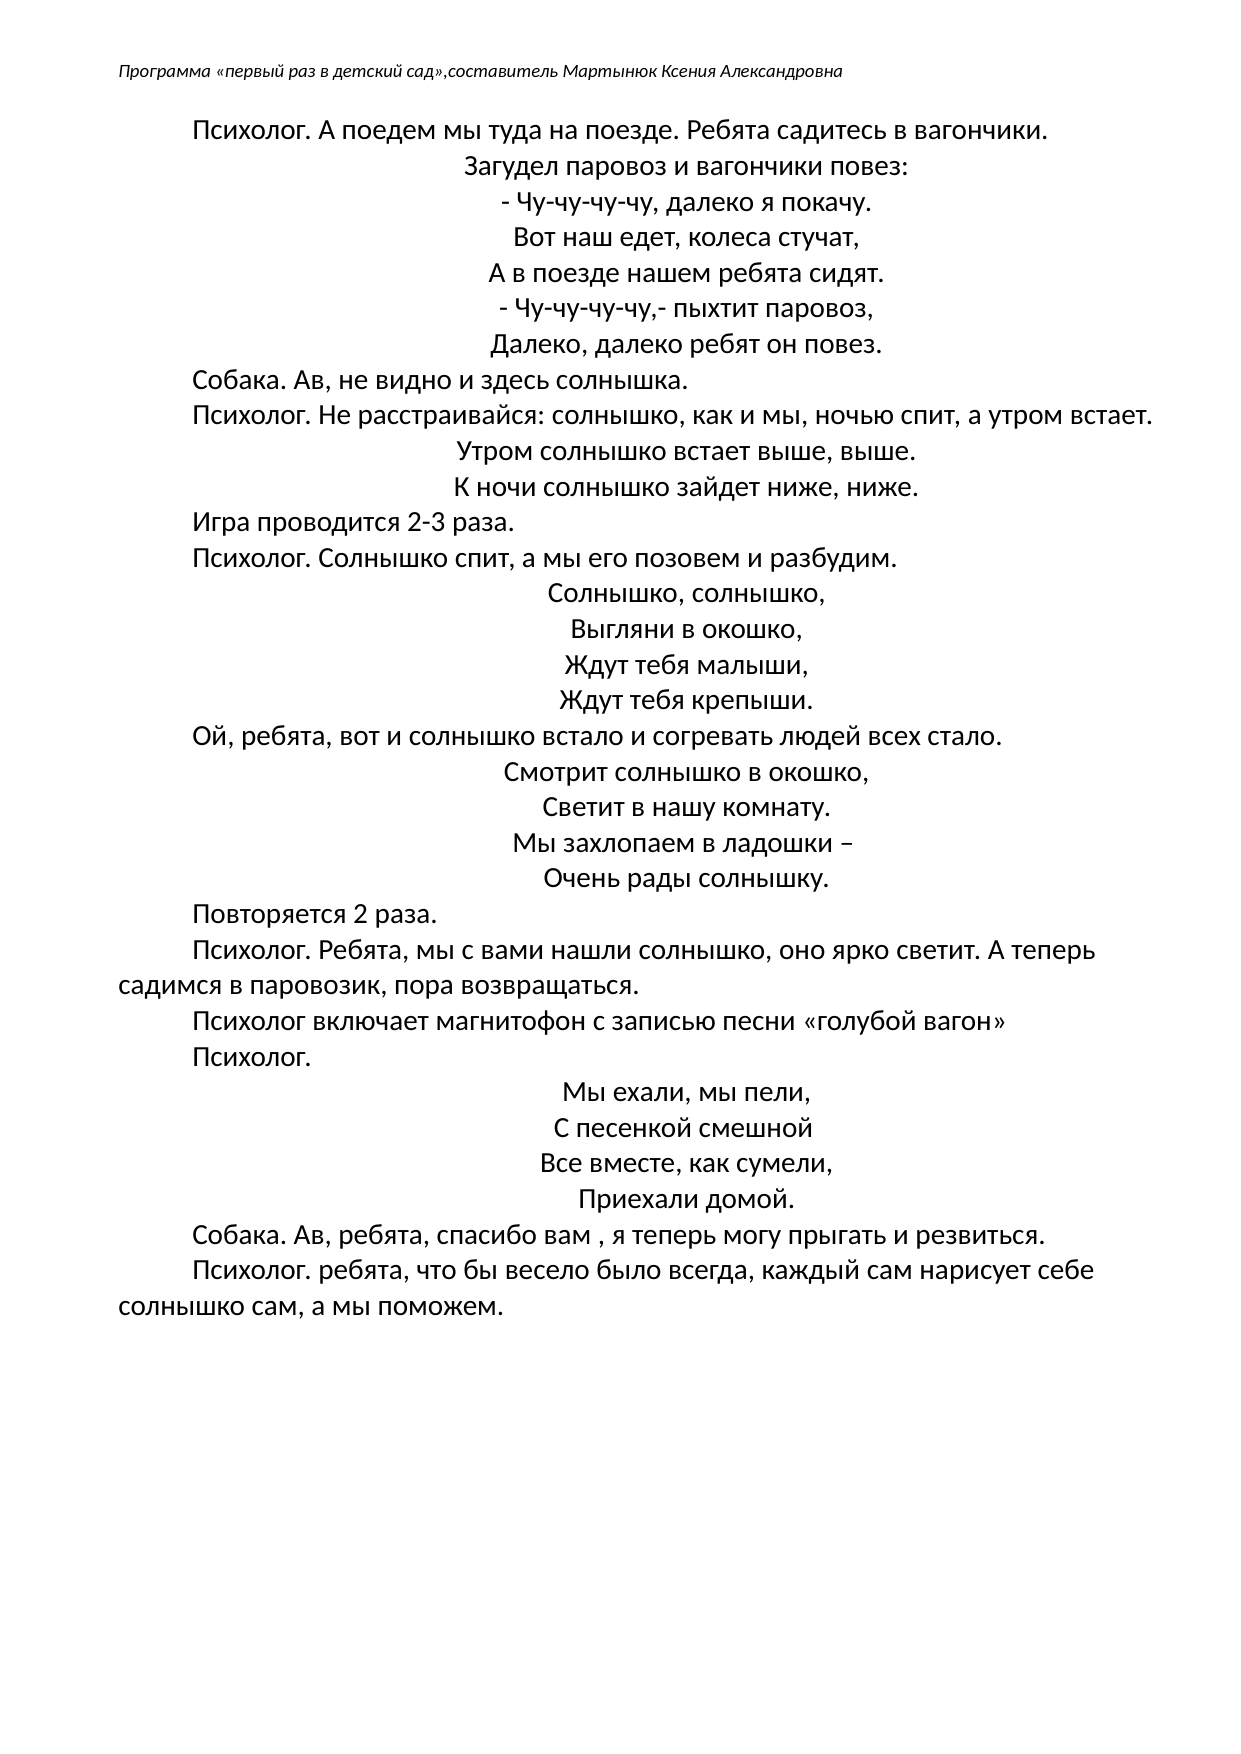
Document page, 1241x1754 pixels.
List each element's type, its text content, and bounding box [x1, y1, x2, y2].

text Психолог. ребята, что бы весело было всегда, каждый сам нарисует себе солнышко сам, а мы поможем. [118, 1251, 1181, 1323]
text Загудел паровоз и вагончики повез: [118, 147, 1181, 183]
text Солнышко, солнышко, [118, 574, 1181, 610]
text Утром солнышко встает выше, выше. [118, 432, 1181, 468]
text Ой, ребята, вот и солнышко встало и согревать людей всех стало. [118, 717, 1181, 753]
text Очень рады солнышку. [118, 859, 1181, 895]
text Приехали домой. [118, 1180, 1181, 1216]
text Психолог. Солнышко спит, а мы его позовем и разбудим. [118, 539, 1181, 574]
text Психолог. Ребята, мы с вами нашли солнышко, оно ярко светит. А теперь садимся в паровозик, пора возвращаться. [118, 931, 1181, 1002]
text Далеко, далеко ребят он повез. [118, 325, 1181, 361]
text Светит в нашу комнату. [118, 788, 1181, 824]
text Повторяется 2 раза. [118, 895, 1181, 931]
text Собака. Ав, ребята, спасибо вам , я теперь могу прыгать и резвиться. [118, 1216, 1181, 1251]
text - Чу-чу-чу-чу,- пыхтит паровоз, [118, 289, 1181, 325]
text А в поезде нашем ребята сидят. [118, 254, 1181, 289]
text Мы захлопаем в ладошки – [118, 824, 1181, 859]
text Смотрит солнышко в окошко, [118, 753, 1181, 788]
text Психолог. А поедем мы туда на поезде. Ребята садитесь в вагончики. [118, 111, 1181, 147]
text Психолог. Не расстраивайся: солнышко, как и мы, ночью спит, а утром встает. [118, 396, 1181, 432]
text Мы ехали, мы пели, [118, 1073, 1181, 1109]
text Вот наш едет, колеса стучат, [118, 218, 1181, 254]
text Психолог. [118, 1038, 1181, 1073]
text С песенкой смешной [118, 1109, 1181, 1144]
text Все вместе, как сумели, [118, 1144, 1181, 1180]
text К ночи солнышко зайдет ниже, ниже. [118, 468, 1181, 503]
text Ждут тебя крепыши. [118, 681, 1181, 717]
text Игра проводится 2-3 раза. [118, 503, 1181, 539]
text Выгляни в окошко, [118, 610, 1181, 646]
text Психолог включает магнитофон с записью песни «голубой вагон» [118, 1002, 1181, 1038]
text Ждут тебя малыши, [118, 646, 1181, 681]
text Собака. Ав, не видно и здесь солнышка. [118, 361, 1181, 396]
text - Чу-чу-чу-чу, далеко я покачу. [118, 183, 1181, 218]
